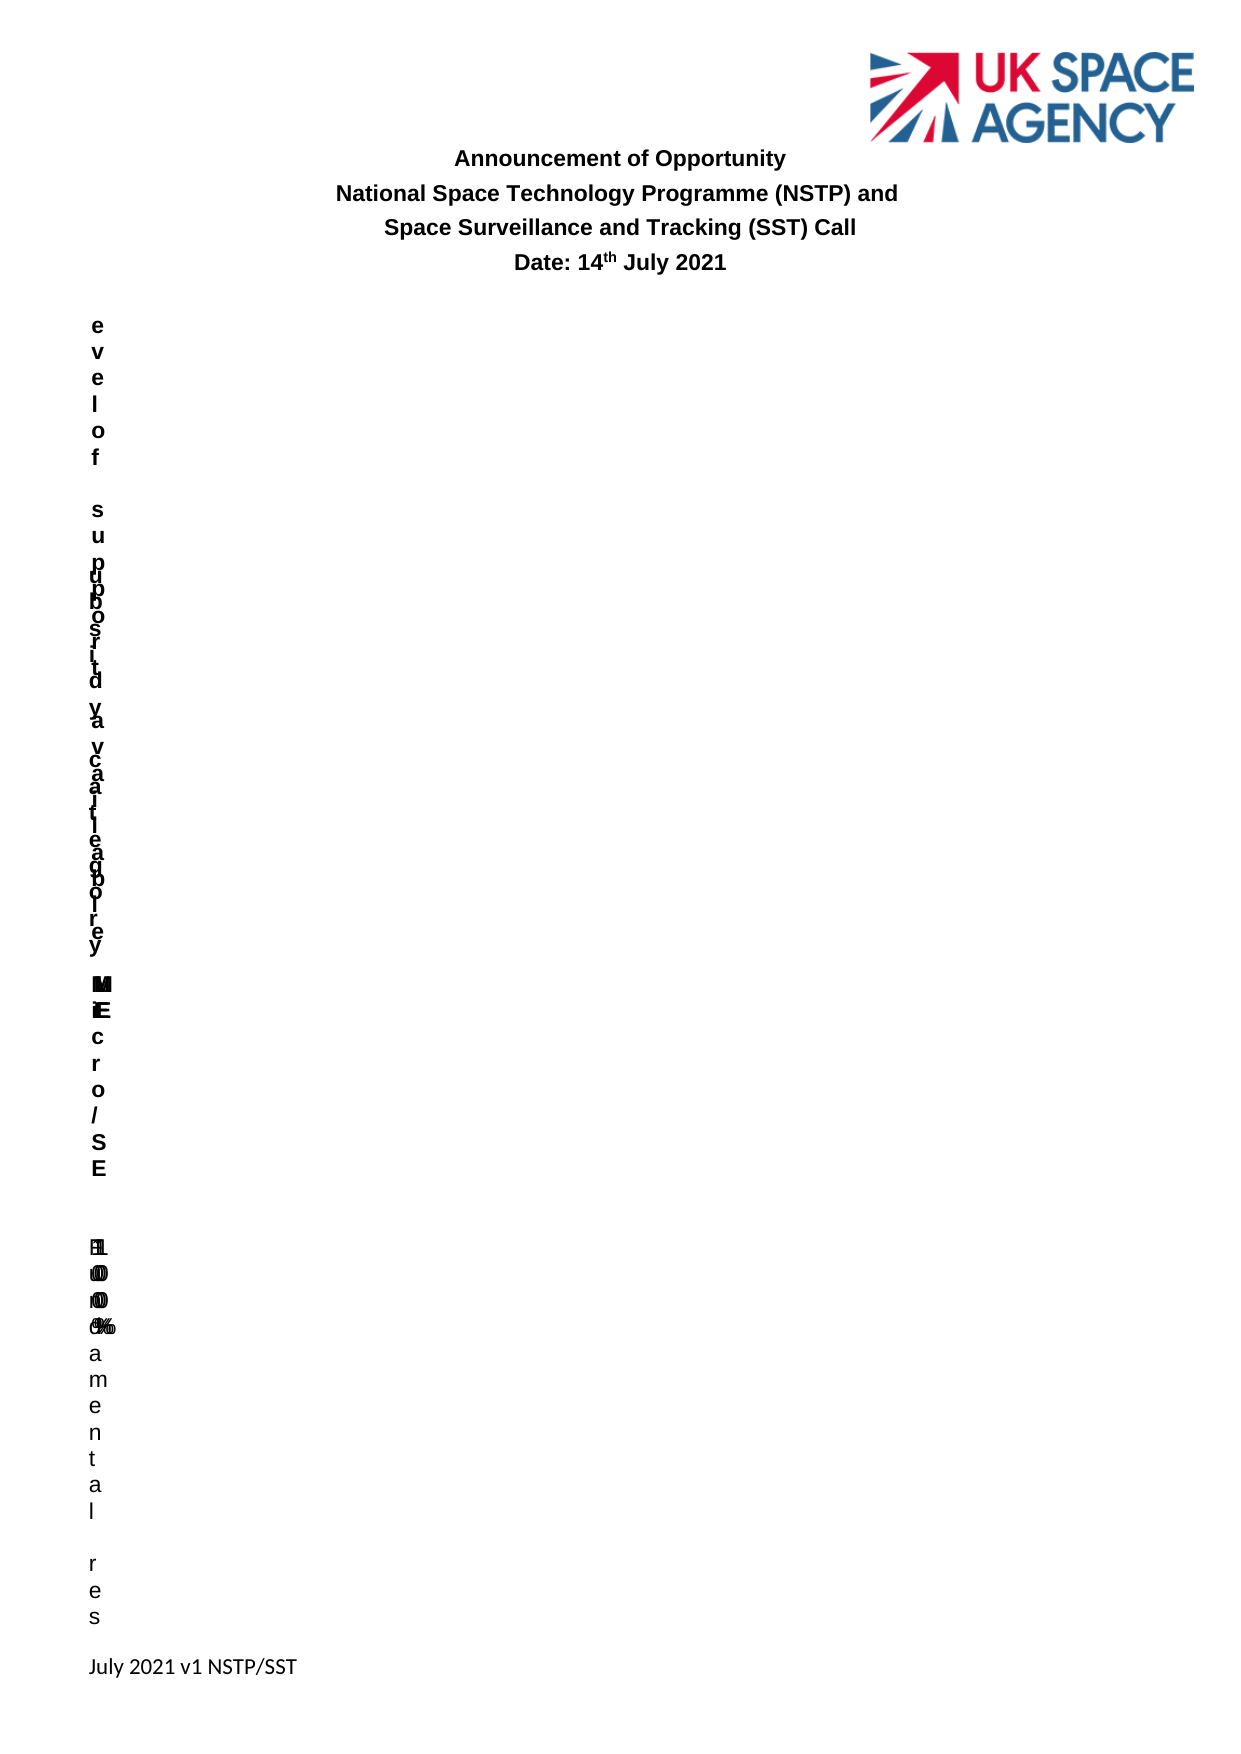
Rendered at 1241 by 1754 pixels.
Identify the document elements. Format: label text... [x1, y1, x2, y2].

table_header Level of support available [91, 348, 98, 453]
table_header Level of support available [91, 455, 98, 571]
